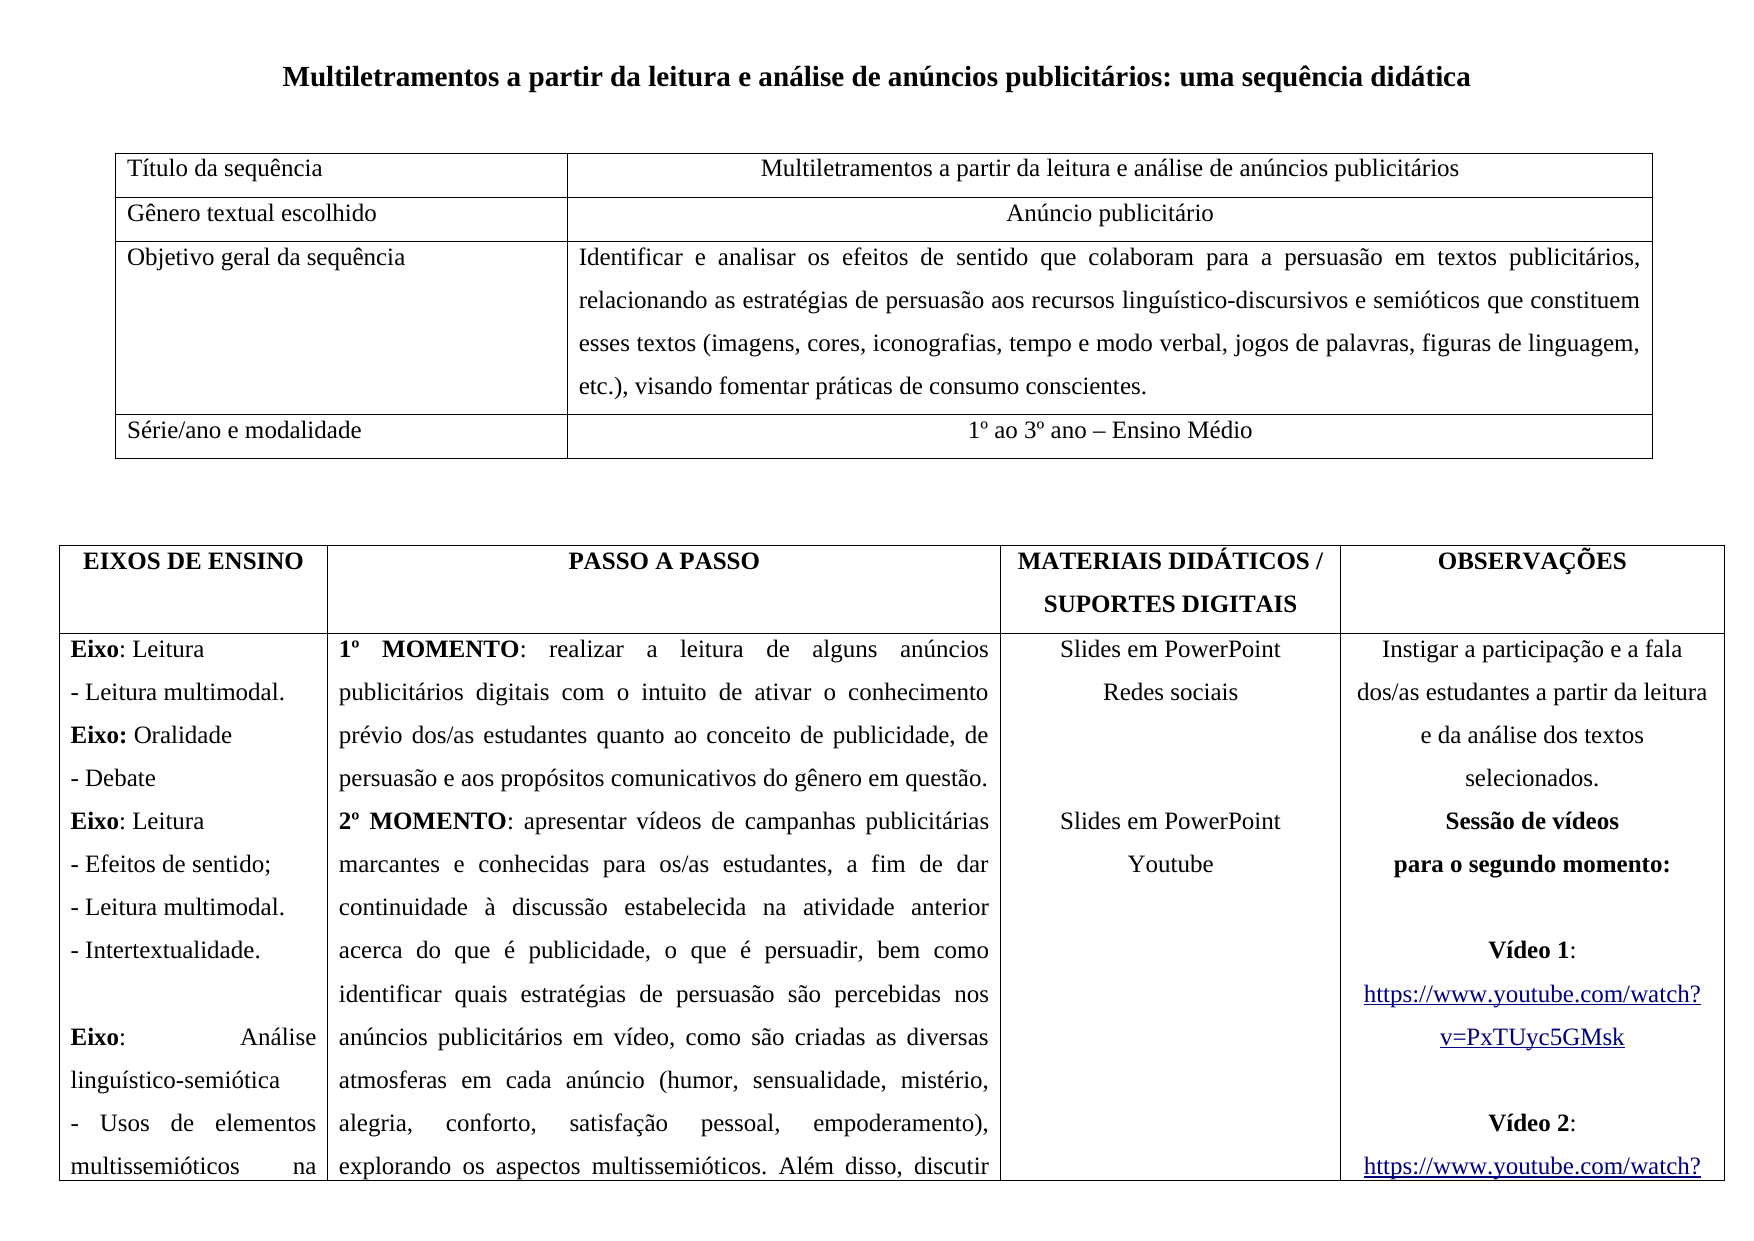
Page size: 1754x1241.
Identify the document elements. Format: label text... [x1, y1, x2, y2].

table_cell Gênero textual escolhido [116, 198, 567, 241]
text Multiletramentos a partir da leitura e análise de anúncios publicitários: uma sequência didática [59, 59, 1695, 93]
table_header Título da sequência [116, 154, 567, 197]
table_header EIXOS DE ENSINO [60, 546, 327, 633]
table_header MATERIAIS DIDÁTICOS / SUPORTES DIGITAIS [1001, 546, 1340, 633]
table_cell 1º ao 3º ano – Ensino Médio [568, 415, 1652, 458]
table_cell Anúncio publicitário [568, 198, 1652, 241]
table_header OBSERVAÇÕES [1341, 546, 1724, 633]
table_header Multiletramentos a partir da leitura e análise de anúncios publicitários [568, 154, 1652, 197]
table_cell Objetivo geral da sequência [116, 242, 567, 414]
table_cell Eixo: Leitura - Leitura multimodal. Eixo: Oralidade - Debate Eixo: Leitura - Efeitos de sentido; - Leitura multimodal. - Intertextualidade. Eixo: Análise linguístico-semiótica - Usos de elementos multissemióticos na [60, 634, 327, 1180]
table_header PASSO A PASSO [328, 546, 1000, 633]
table_cell Série/ano e modalidade [116, 415, 567, 458]
table_cell 1º MOMENTO: realizar a leitura de alguns anúncios publicitários digitais com o intuito de ativar o conhecimento prévio dos/as estudantes quanto ao conceito de publicidade, de persuasão e aos propósitos comunicativos do gênero em questão. 2º MOMENTO: apresentar vídeos de campanhas publicitárias marcantes e conhecidas para os/as estudantes, a fim de dar continuidade à discussão estabelecida na atividade anterior acerca do que é publicidade, o que é persuadir, bem como identificar quais estratégias de persuasão são percebidas nos anúncios publicitários em vídeo, como são criadas as diversas atmosferas em cada anúncio (humor, sensualidade, mistério, alegria, conforto, satisfação pessoal, empoderamento), explorando os aspectos multissemióticos. Além disso, discutir [328, 634, 1000, 1180]
table_cell Instigar a participação e a fala dos/as estudantes a partir da leitura e da análise dos textos selecionados. Sessão de vídeos para o segundo momento: Vídeo 1: https://www.youtube.com/watch?v=PxTUyc5GMsk Vídeo 2: https://www.youtube.com/watch? [1341, 634, 1724, 1180]
table_cell Identificar e analisar os efeitos de sentido que colaboram para a persuasão em textos publicitários, relacionando as estratégias de persuasão aos recursos linguístico-discursivos e semióticos que constituem esses textos (imagens, cores, iconografias, tempo e modo verbal, jogos de palavras, figuras de linguagem, etc.), visando fomentar práticas de consumo conscientes. [568, 242, 1652, 414]
table_cell Slides em PowerPoint Redes sociais Slides em PowerPoint Youtube [1001, 634, 1340, 1180]
